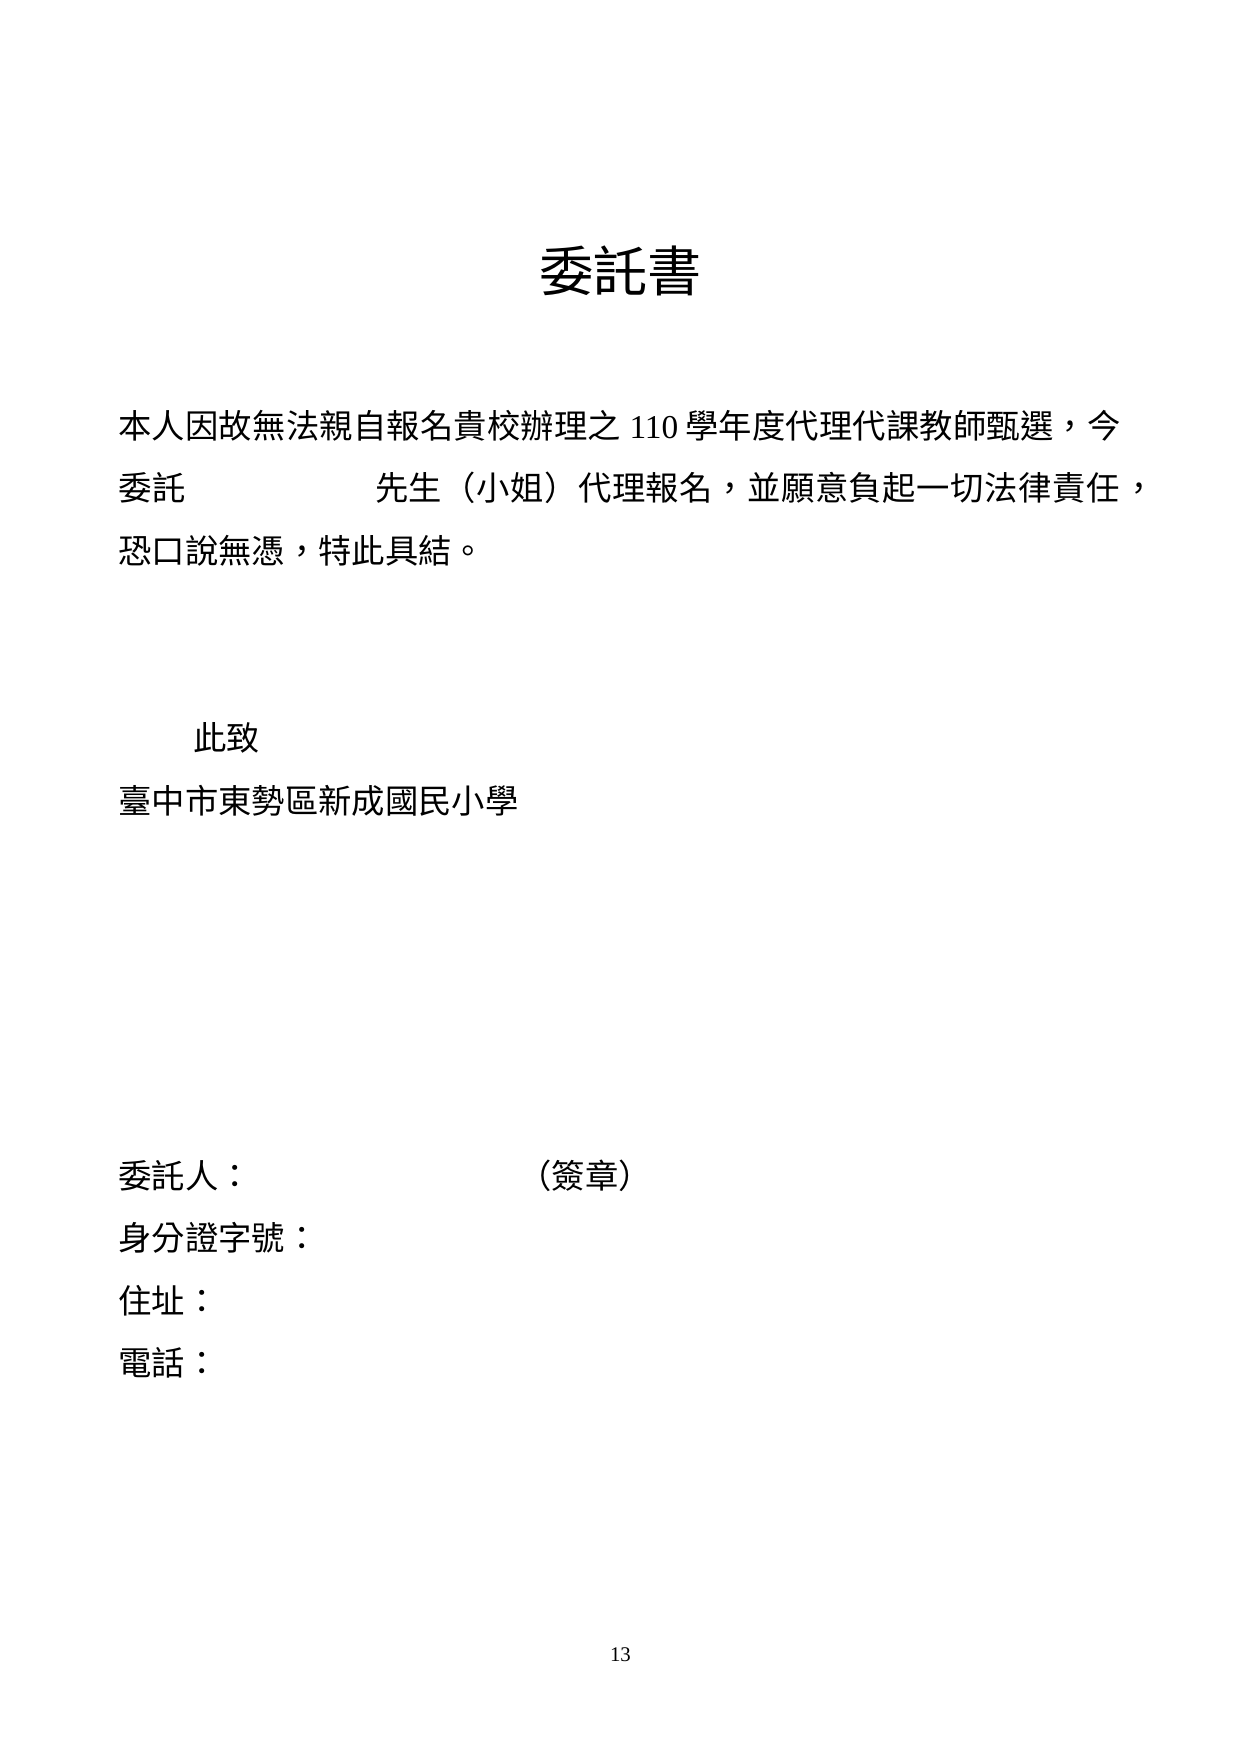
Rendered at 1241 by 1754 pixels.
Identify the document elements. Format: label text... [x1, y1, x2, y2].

text 住址： [118, 1257, 1122, 1319]
text 委託人： （簽章） [118, 1132, 1122, 1194]
text 身分證字號： [118, 1194, 1122, 1257]
text 臺中市東勢區新成國民小學 [118, 757, 1122, 819]
text 此致 [118, 694, 1122, 757]
text 本人因故無法親自報名貴校辦理之110學年度代理代課教師甄選，今委託 先生（小姐）代理報名，並願意負起一切法律責任，恐口說無憑，特此具結。 [118, 382, 1122, 569]
text 電話： [118, 1319, 1122, 1382]
text 委託書 [118, 194, 1122, 319]
